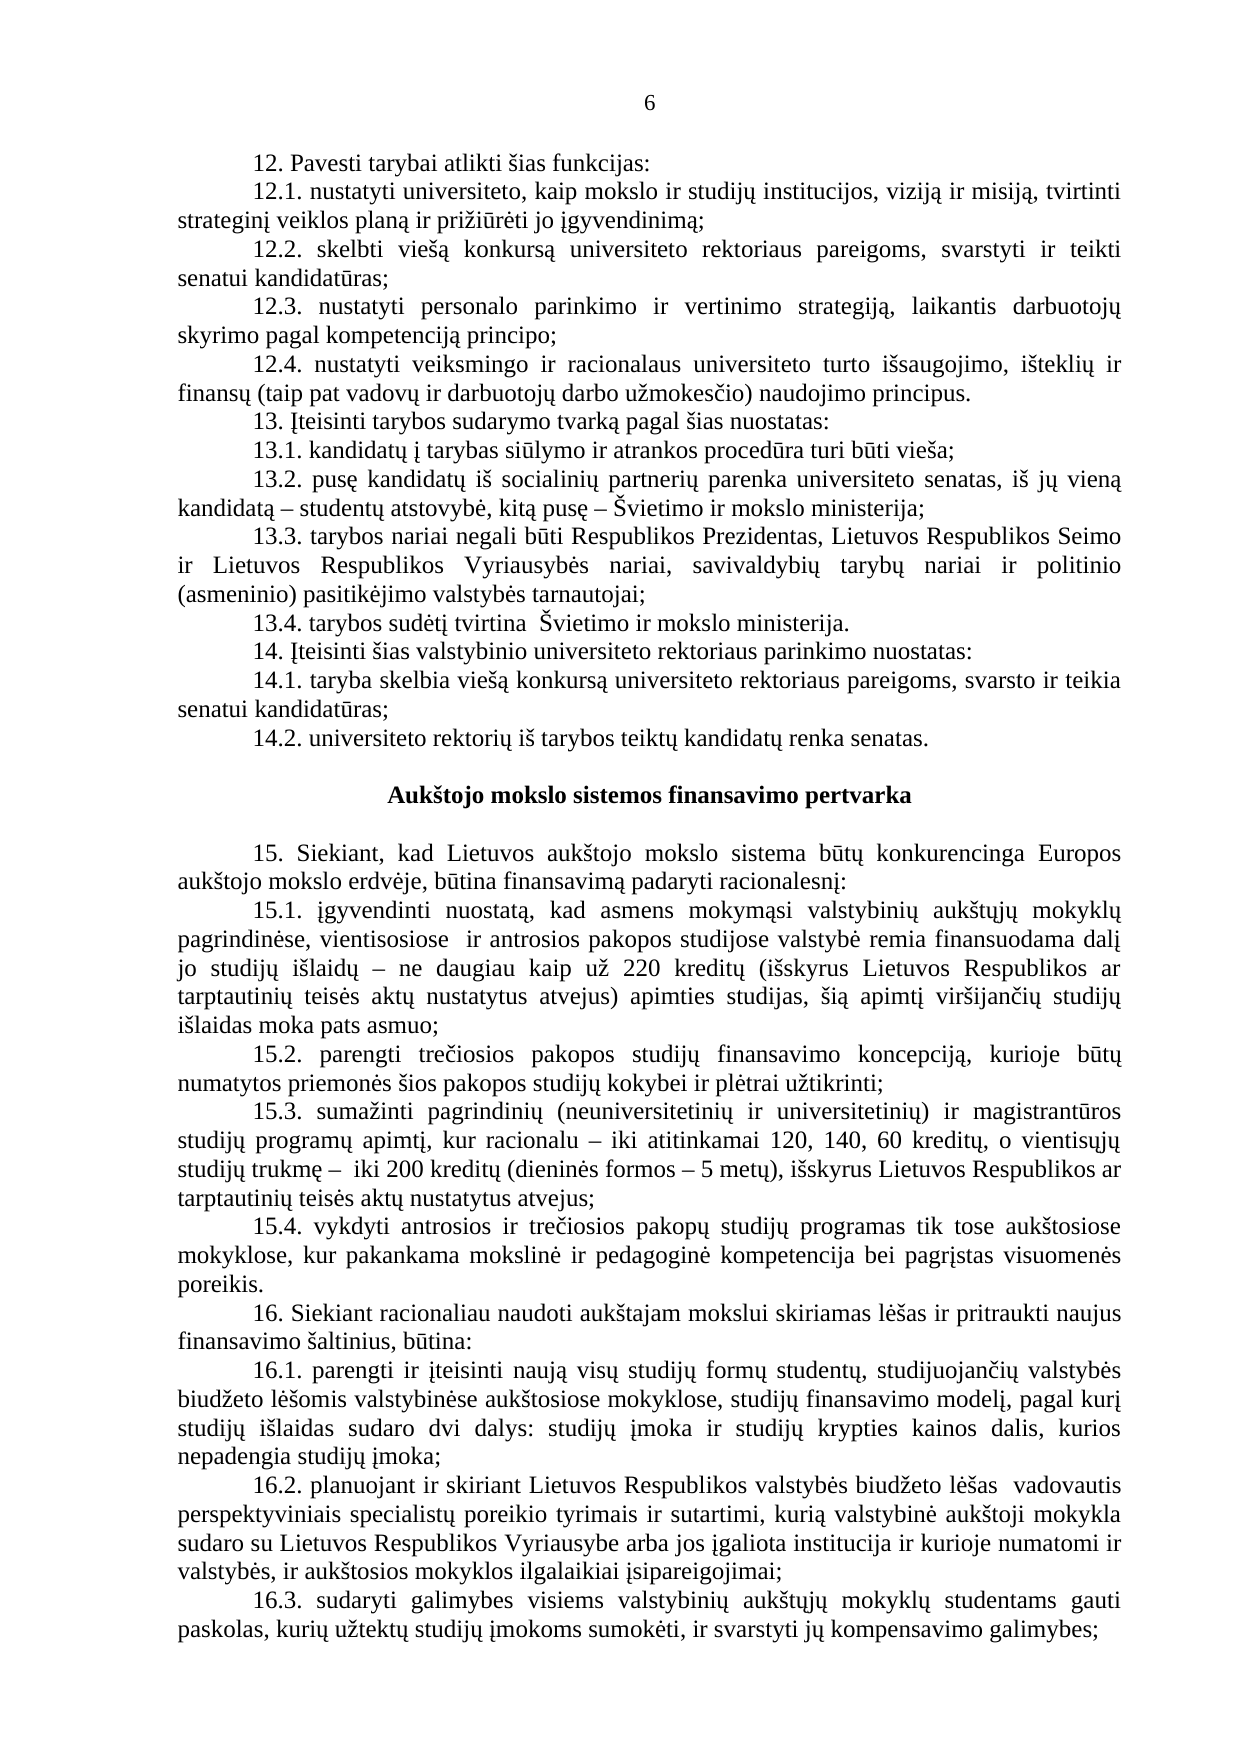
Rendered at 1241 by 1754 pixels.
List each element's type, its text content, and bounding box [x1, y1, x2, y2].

text 13. Įteisinti tarybos sudarymo tvarką pagal šias nuostatas: [177, 406, 1122, 435]
text 16.2. planuojant ir skiriant Lietuvos Respublikos valstybės biudžeto lėšas vadovautis perspektyviniais specialistų poreikio tyrimais ir sutartimi, kurią valstybinė aukštoji mokykla sudaro su Lietuvos Respublikos Vyriausybe arba jos įgaliota institucija ir kurioje numatomi ir valstybės, ir aukštosios mokyklos ilgalaikiai įsipareigojimai; [177, 1470, 1122, 1585]
text 12.3. nustatyti personalo parinkimo ir vertinimo strategiją, laikantis darbuotojų skyrimo pagal kompetenciją principo; [177, 291, 1122, 349]
text 12. Pavesti tarybai atlikti šias funkcijas: [177, 148, 1122, 176]
text 16. Siekiant racionaliau naudoti aukštajam mokslui skiriamas lėšas ir pritraukti naujus finansavimo šaltinius, būtina: [177, 1298, 1122, 1355]
text 14.2. universiteto rektorių iš tarybos teiktų kandidatų renka senatas. [177, 723, 1122, 751]
text 16.1. parengti ir įteisinti naują visų studijų formų studentų, studijuojančių valstybės biudžeto lėšomis valstybinėse aukštosiose mokyklose, studijų finansavimo modelį, pagal kurį studijų išlaidas sudaro dvi dalys: studijų įmoka ir studijų krypties kainos dalis, kurios nepadengia studijų įmoka; [177, 1355, 1122, 1470]
subtitle Aukštojo mokslo sistemos finansavimo pertvarka [177, 780, 1122, 809]
text 12.2. skelbti viešą konkursą universiteto rektoriaus pareigoms, svarstyti ir teikti senatui kandidatūras; [177, 234, 1122, 291]
text 12.1. nustatyti universiteto, kaip mokslo ir studijų institucijos, viziją ir misiją, tvirtinti strateginį veiklos planą ir prižiūrėti jo įgyvendinimą; [177, 176, 1122, 234]
text 14. Įteisinti šias valstybinio universiteto rektoriaus parinkimo nuostatas: [177, 636, 1122, 665]
text 13.2. pusę kandidatų iš socialinių partnerių parenka universiteto senatas, iš jų vieną kandidatą – studentų atstovybė, kitą pusę – Švietimo ir mokslo ministerija; [177, 464, 1122, 521]
text 14.1. taryba skelbia viešą konkursą universiteto rektoriaus pareigoms, svarsto ir teikia senatui kandidatūras; [177, 665, 1122, 723]
text 15. Siekiant, kad Lietuvos aukštojo mokslo sistema būtų konkurencinga Europos aukštojo mokslo erdvėje, būtina finansavimą padaryti racionalesnį: [177, 838, 1122, 895]
text 15.2. parengti trečiosios pakopos studijų finansavimo koncepciją, kurioje būtų numatytos priemonės šios pakopos studijų kokybei ir plėtrai užtikrinti; [177, 1039, 1122, 1096]
text 15.3. sumažinti pagrindinių (neuniversitetinių ir universitetinių) ir magistrantūros studijų programų apimtį, kur racionalu – iki atitinkamai 120, 140, 60 kreditų, o vientisųjų studijų trukmę – iki 200 kreditų (dieninės formos – 5 metų), išskyrus Lietuvos Respublikos ar tarptautinių teisės aktų nustatytus atvejus; [177, 1096, 1122, 1211]
text 12.4. nustatyti veiksmingo ir racionalaus universiteto turto išsaugojimo, išteklių ir finansų (taip pat vadovų ir darbuotojų darbo užmokesčio) naudojimo principus. [177, 349, 1122, 406]
text 15.4. vykdyti antrosios ir trečiosios pakopų studijų programas tik tose aukštosiose mokyklose, kur pakankama mokslinė ir pedagoginė kompetencija bei pagrįstas visuomenės poreikis. [177, 1211, 1122, 1298]
text 13.3. tarybos nariai negali būti Respublikos Prezidentas, Lietuvos Respublikos Seimo ir Lietuvos Respublikos Vyriausybės nariai, savivaldybių tarybų nariai ir politinio (asmeninio) pasitikėjimo valstybės tarnautojai; [177, 521, 1122, 608]
text 15.1. įgyvendinti nuostatą, kad asmens mokymąsi valstybinių aukštųjų mokyklų pagrindinėse, vientisosiose ir antrosios pakopos studijose valstybė remia finansuodama dalį jo studijų išlaidų – ne daugiau kaip už 220 kreditų (išskyrus Lietuvos Respublikos ar tarptautinių teisės aktų nustatytus atvejus) apimties studijas, šią apimtį viršijančių studijų išlaidas moka pats asmuo; [177, 895, 1122, 1039]
text 13.1. kandidatų į tarybas siūlymo ir atrankos procedūra turi būti vieša; [177, 435, 1122, 464]
text 16.3. sudaryti galimybes visiems valstybinių aukštųjų mokyklų studentams gauti paskolas, kurių užtektų studijų įmokoms sumokėti, ir svarstyti jų kompensavimo galimybes; [177, 1585, 1122, 1643]
text 13.4. tarybos sudėtį tvirtina Švietimo ir mokslo ministerija. [177, 608, 1122, 636]
